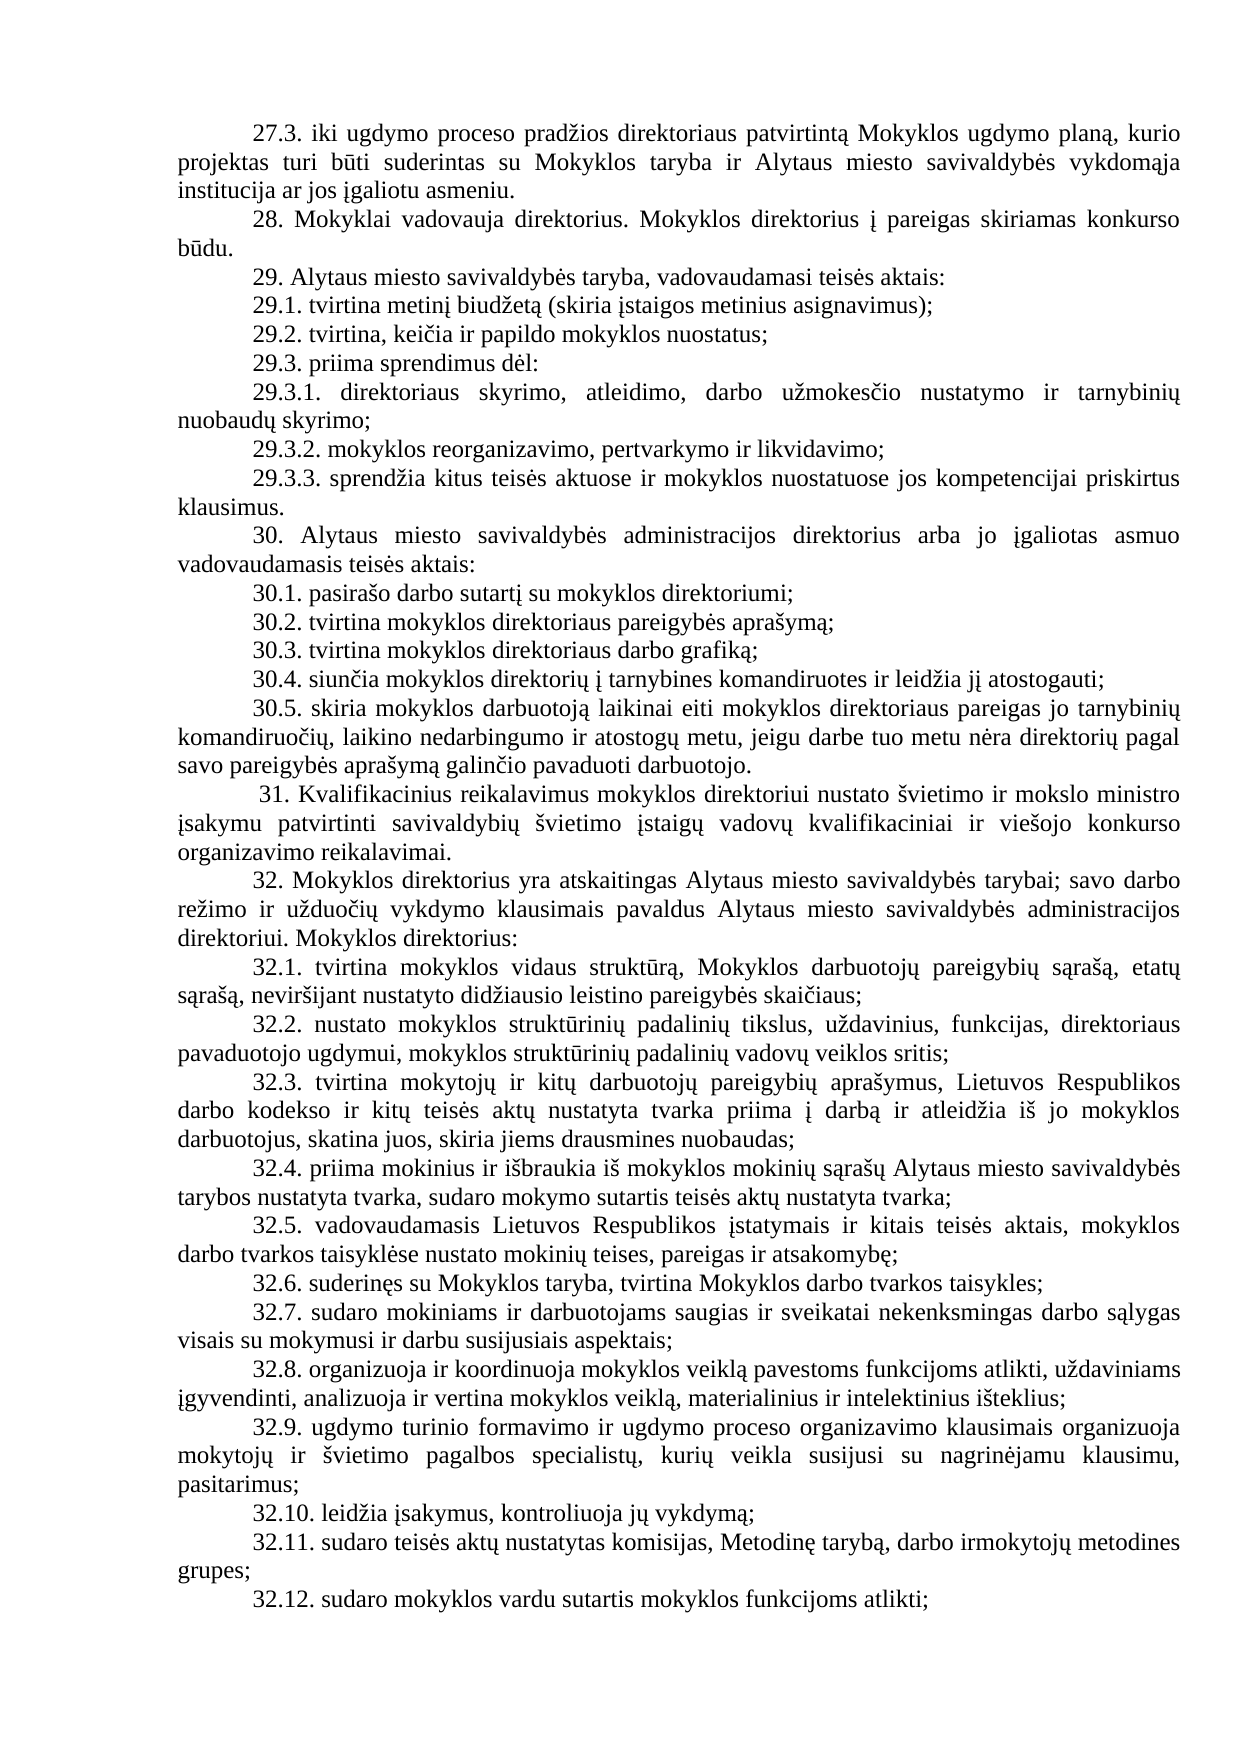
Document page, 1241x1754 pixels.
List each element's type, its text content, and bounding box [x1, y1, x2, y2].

text 29.3. priima sprendimus dėl: [177, 348, 1181, 377]
text 30.5. skiria mokyklos darbuotoją laikinai eiti mokyklos direktoriaus pareigas jo tarnybinių komandiruočių, laikino nedarbingumo ir atostogų metu, jeigu darbe tuo metu nėra direktorių pagal savo pareigybės aprašymą galinčio pavaduoti darbuotojo. [177, 693, 1181, 779]
text 29.3.2. mokyklos reorganizavimo, pertvarkymo ir likvidavimo; [177, 434, 1181, 463]
text 28. Mokyklai vadovauja direktorius. Mokyklos direktorius į pareigas skiriamas konkurso būdu. [177, 204, 1181, 262]
text 32.4. priima mokinius ir išbraukia iš mokyklos mokinių sąrašų Alytaus miesto savivaldybės tarybos nustatyta tvarka, sudaro mokymo sutartis teisės aktų nustatyta tvarka; [177, 1153, 1181, 1211]
text 32. Mokyklos direktorius yra atskaitingas Alytaus miesto savivaldybės tarybai; savo darbo režimo ir užduočių vykdymo klausimais pavaldus Alytaus miesto savivaldybės administracijos direktoriui. Mokyklos direktorius: [177, 866, 1181, 952]
text 32.10. leidžia įsakymus, kontroliuoja jų vykdymą; [177, 1498, 1181, 1527]
text 32.7. sudaro mokiniams ir darbuotojams saugias ir sveikatai nekenksmingas darbo sąlygas visais su mokymusi ir darbu susijusiais aspektais; [177, 1297, 1181, 1354]
text 32.5. vadovaudamasis Lietuvos Respublikos įstatymais ir kitais teisės aktais, mokyklos darbo tvarkos taisyklėse nustato mokinių teises, pareigas ir atsakomybę; [177, 1211, 1181, 1268]
text 29.1. tvirtina metinį biudžetą (skiria įstaigos metinius asignavimus); [177, 291, 1181, 319]
text 29.3.1. direktoriaus skyrimo, atleidimo, darbo užmokesčio nustatymo ir tarnybinių nuobaudų skyrimo; [177, 377, 1181, 434]
text 30.3. tvirtina mokyklos direktoriaus darbo grafiką; [177, 636, 1181, 664]
text 32.9. ugdymo turinio formavimo ir ugdymo proceso organizavimo klausimais organizuoja mokytojų ir švietimo pagalbos specialistų, kurių veikla susijusi su nagrinėjamu klausimu, pasitarimus; [177, 1412, 1181, 1498]
text 27.3. iki ugdymo proceso pradžios direktoriaus patvirtintą Mokyklos ugdymo planą, kurio projektas turi būti suderintas su Mokyklos taryba ir Alytaus miesto savivaldybės vykdomąja institucija ar jos įgaliotu asmeniu. [177, 118, 1181, 204]
text 32.8. organizuoja ir koordinuoja mokyklos veiklą pavestoms funkcijoms atlikti, uždaviniams įgyvendinti, analizuoja ir vertina mokyklos veiklą, materialinius ir intelektinius išteklius; [177, 1354, 1181, 1412]
text 31. Kvalifikacinius reikalavimus mokyklos direktoriui nustato švietimo ir mokslo ministro įsakymu patvirtinti savivaldybių švietimo įstaigų vadovų kvalifikaciniai ir viešojo konkurso organizavimo reikalavimai. [177, 779, 1181, 866]
text 32.12. sudaro mokyklos vardu sutartis mokyklos funkcijoms atlikti; [177, 1584, 1181, 1613]
text 32.6. suderinęs su Mokyklos taryba, tvirtina Mokyklos darbo tvarkos taisykles; [177, 1268, 1181, 1297]
text 30.1. pasirašo darbo sutartį su mokyklos direktoriumi; [177, 578, 1181, 607]
text 32.3. tvirtina mokytojų ir kitų darbuotojų pareigybių aprašymus, Lietuvos Respublikos darbo kodekso ir kitų teisės aktų nustatyta tvarka priima į darbą ir atleidžia iš jo mokyklos darbuotojus, skatina juos, skiria jiems drausmines nuobaudas; [177, 1067, 1181, 1153]
text 30.4. siunčia mokyklos direktorių į tarnybines komandiruotes ir leidžia jį atostogauti; [177, 664, 1181, 693]
text 32.2. nustato mokyklos struktūrinių padalinių tikslus, uždavinius, funkcijas, direktoriaus pavaduotojo ugdymui, mokyklos struktūrinių padalinių vadovų veiklos sritis; [177, 1009, 1181, 1067]
text 29. Alytaus miesto savivaldybės taryba, vadovaudamasi teisės aktais: [177, 262, 1181, 291]
text 29.3.3. sprendžia kitus teisės aktuose ir mokyklos nuostatuose jos kompetencijai priskirtus klausimus. [177, 463, 1181, 521]
text 29.2. tvirtina, keičia ir papildo mokyklos nuostatus; [177, 319, 1181, 348]
text 32.1. tvirtina mokyklos vidaus struktūrą, Mokyklos darbuotojų pareigybių sąrašą, etatų sąrašą, neviršijant nustatyto didžiausio leistino pareigybės skaičiaus; [177, 952, 1181, 1009]
text 30.2. tvirtina mokyklos direktoriaus pareigybės aprašymą; [177, 607, 1181, 636]
text 30. Alytaus miesto savivaldybės administracijos direktorius arba jo įgaliotas asmuo vadovaudamasis teisės aktais: [177, 521, 1181, 578]
text 32.11. sudaro teisės aktų nustatytas komisijas, Metodinę tarybą, darbo irmokytojų metodines grupes; [177, 1527, 1181, 1584]
